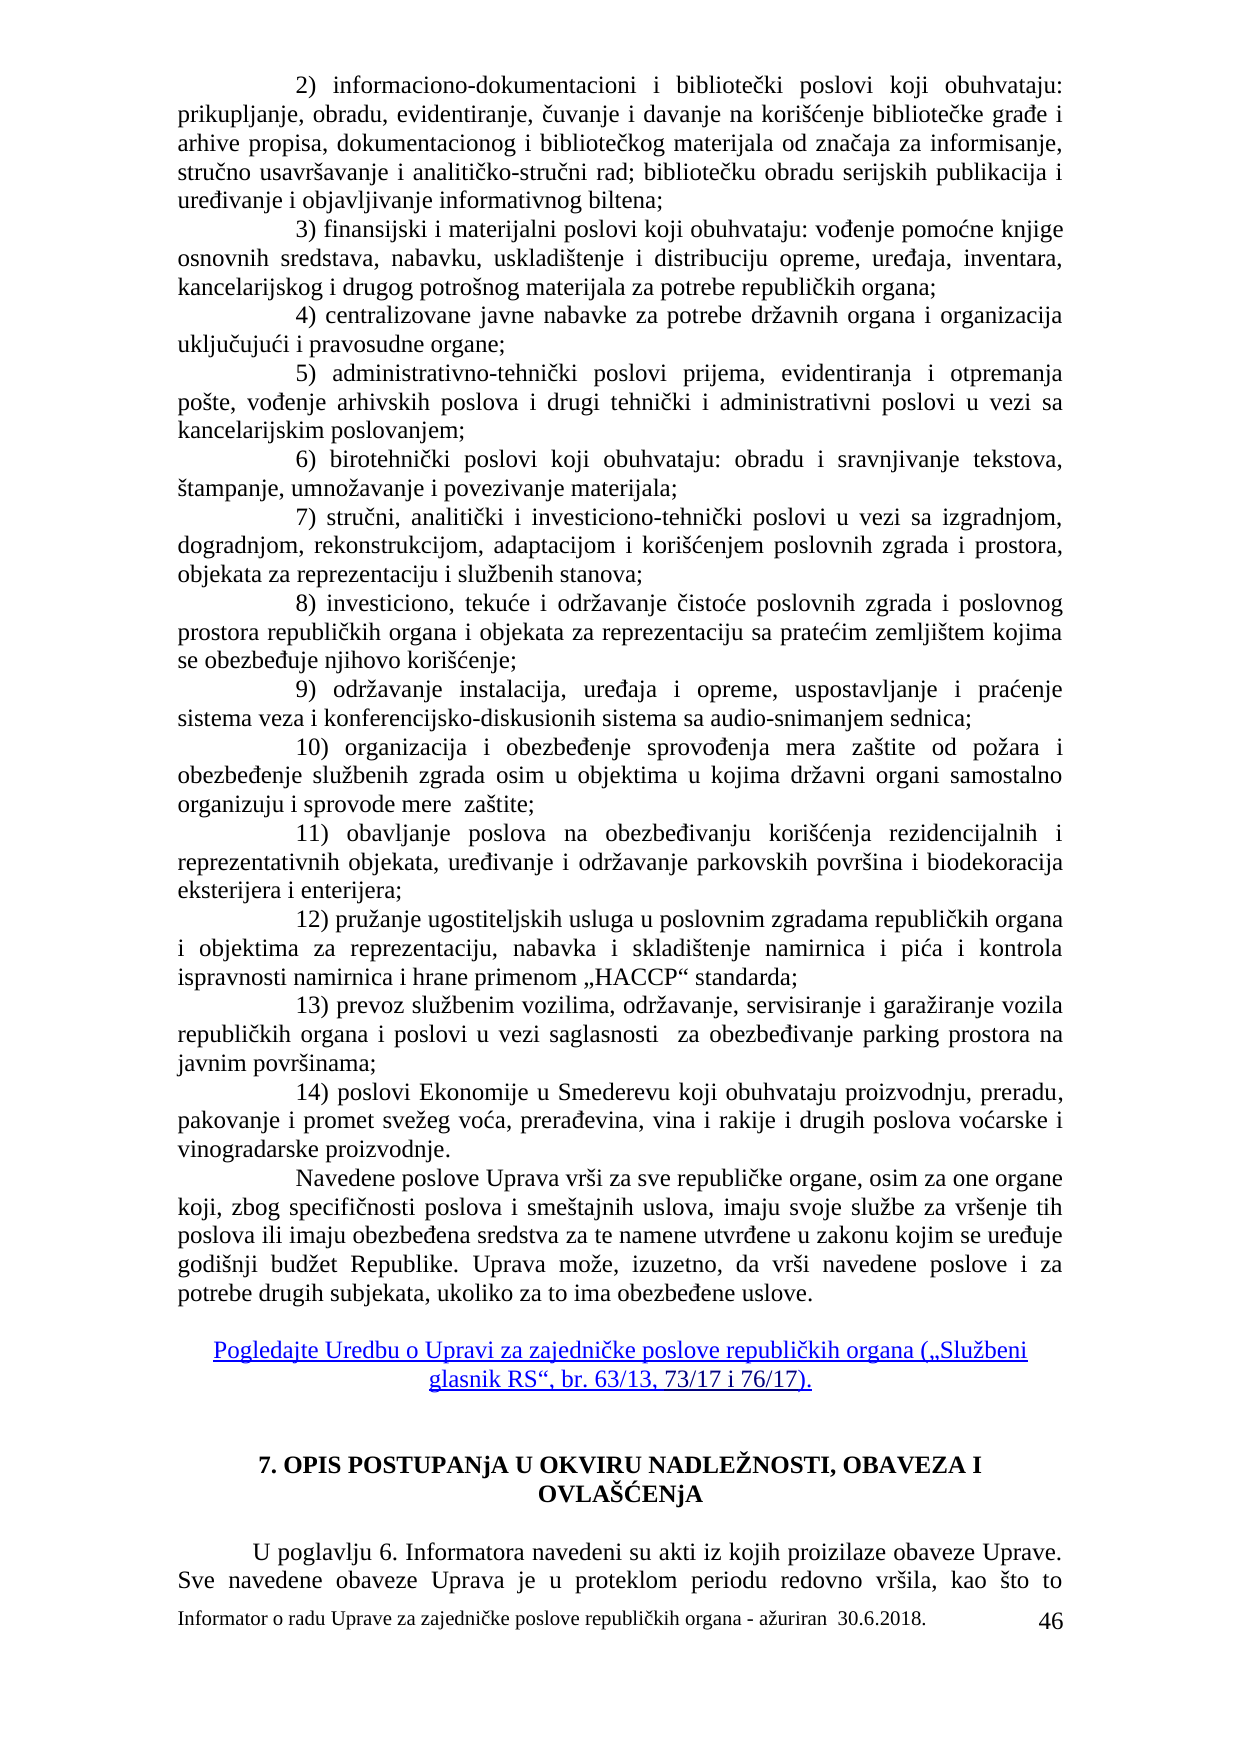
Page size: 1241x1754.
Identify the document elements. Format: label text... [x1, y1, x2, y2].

text 2) informaciono-dokumentacioni i bibliotečki poslovi koji obuhvataju: prikuplјanje, obradu, evidentiranje, čuvanje i davanje na korišćenje bibliotečke građe i arhive propisa, dokumentacionog i bibliotečkog materijala od značaja za informisanje, stručno usavršavanje i analitičko-stručni rad; bibliotečku obradu serijskih publikacija i uređivanje i objavlјivanje informativnog biltena; [177, 70, 1063, 214]
text Navedene poslove Uprava vrši za sve republičke organe, osim za one organe koji, zbog specifičnosti poslova i smeštajnih uslova, imaju svoje službe za vršenje tih poslova ili imaju obezbeđena sredstva za te namene utvrđene u zakonu kojim se uređuje godišnji budžet Republike. Uprava može, izuzetno, da vrši navedene poslove i za potrebe drugih subjekata, ukoliko za to ima obezbeđene uslove. [177, 1163, 1063, 1307]
text 10) organizacija i obezbeđenje sprovođenja mera zaštite od požara i obezbeđenje službenih zgrada osim u objektima u kojima državni organi samostalno organizuju i sprovode mere zaštite; [177, 732, 1063, 818]
text Pogledajte Uredbu o Upravi za zajedničke poslove republičkih organa („Službeni glasnik RS“, br. 63/13, 73/17 i 76/17). [177, 1335, 1063, 1393]
text 3) finansijski i materijalni poslovi koji obuhvataju: vođenje pomoćne knjige osnovnih sredstava, nabavku, uskladištenje i distribuciju opreme, uređaja, inventara, kancelarijskog i drugog potrošnog materijala za potrebe republičkih organa; [177, 214, 1063, 300]
text 6) birotehnički poslovi koji obuhvataju: obradu i sravnjivanje tekstova, štampanje, umnožavanje i povezivanje materijala; [177, 444, 1063, 502]
text 12) pružanje ugostitelјskih usluga u poslovnim zgradama republičkih organa i objektima za reprezentaciju, nabavka i skladištenje namirnica i pića i kontrola ispravnosti namirnica i hrane primenom „HACCP“ standarda; [177, 904, 1063, 990]
text 9) održavanje instalacija, uređaja i opreme, uspostavlјanje i praćenje sistema veza i konferencijsko-diskusionih sistema sa audio-snimanjem sednica; [177, 674, 1063, 732]
text 5) administrativno-tehnički poslovi prijema, evidentiranja i otpremanja pošte, vođenje arhivskih poslova i drugi tehnički i administrativni poslovi u vezi sa kancelarijskim poslovanjem; [177, 358, 1063, 444]
text 11) obavlјanje poslova na obezbeđivanju korišćenja rezidencijalnih i reprezentativnih objekata, uređivanje i održavanje parkovskih površina i biodekoracija eksterijera i enterijera; [177, 818, 1063, 904]
text 14) poslovi Ekonomije u Smederevu koji obuhvataju proizvodnju, preradu, pakovanje i promet svežeg voća, prerađevina, vina i rakije i drugih poslova voćarske i vinogradarske proizvodnje. [177, 1077, 1063, 1163]
text 7. OPIS POSTUPANјA U OKVIRU NADLEŽNOSTI, OBAVEZA I OVLAŠĆENјA [177, 1450, 1063, 1508]
text 8) investiciono, tekuće i održavanje čistoće poslovnih zgrada i poslovnog prostora republičkih organa i objekata za reprezentaciju sa pratećim zemlјištem kojima se obezbeđuje njihovo korišćenje; [177, 588, 1063, 674]
text U poglavlјu 6. Informatora navedeni su akti iz kojih proizilaze obaveze Uprave. Sve navedene obaveze Uprava je u proteklom periodu redovno vršila, kao što to [177, 1537, 1063, 1594]
text 4) centralizovane javne nabavke za potrebe državnih organa i organizacija uklјučujući i pravosudne organe; [177, 300, 1063, 358]
text 13) prevoz službenim vozilima, održavanje, servisiranje i garažiranje vozila republičkih organa i poslovi u vezi saglasnosti za obezbeđivanje parking prostora na javnim površinama; [177, 990, 1063, 1077]
text 7) stručni, analitički i investiciono-tehnički poslovi u vezi sa izgradnjom, dogradnjom, rekonstrukcijom, adaptacijom i korišćenjem poslovnih zgrada i prostora, objekata za reprezentaciju i službenih stanova; [177, 502, 1063, 588]
